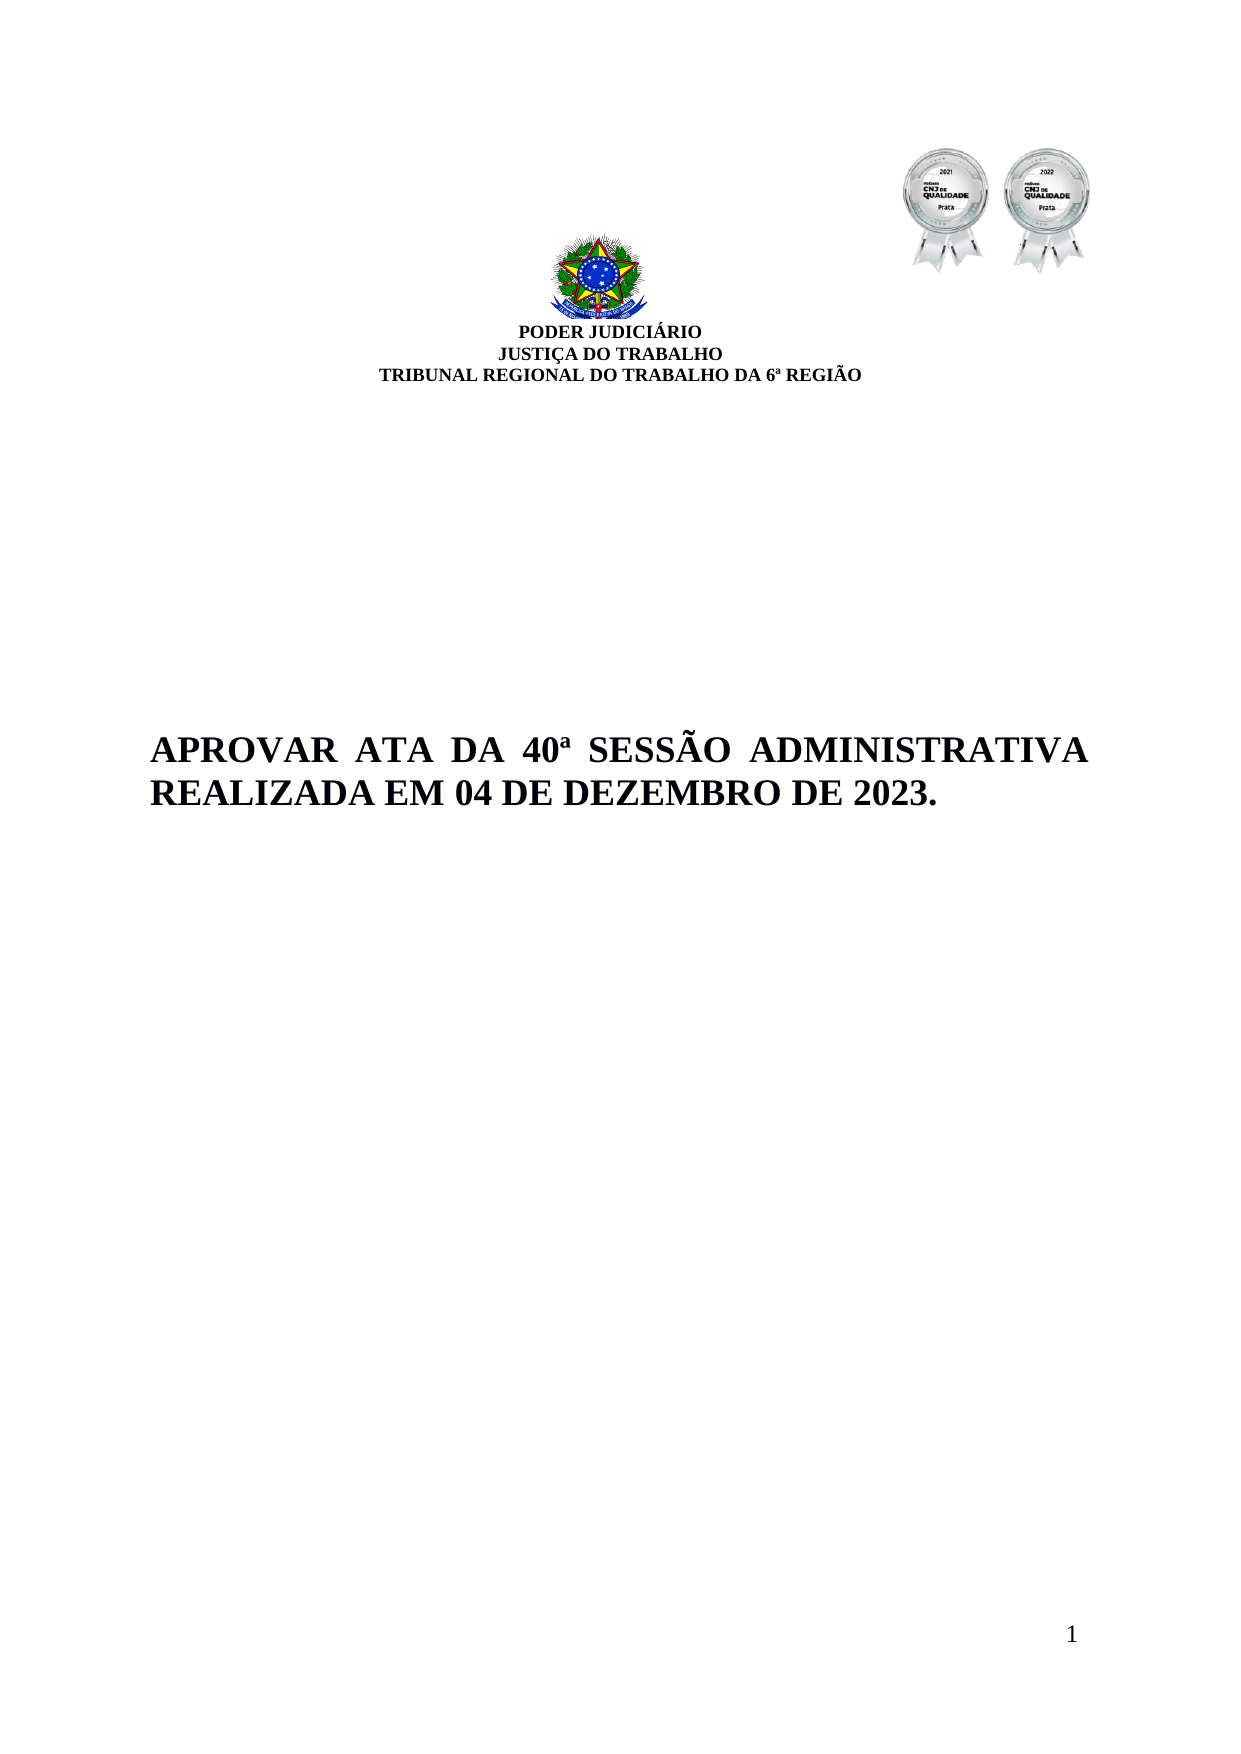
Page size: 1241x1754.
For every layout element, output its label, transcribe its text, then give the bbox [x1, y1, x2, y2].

text APROVAR ATA DA 40ª SESSÃO ADMINISTRATIVA REALIZADA EM 04 DE DEZEMBRO DE 2023. [150, 727, 1103, 814]
